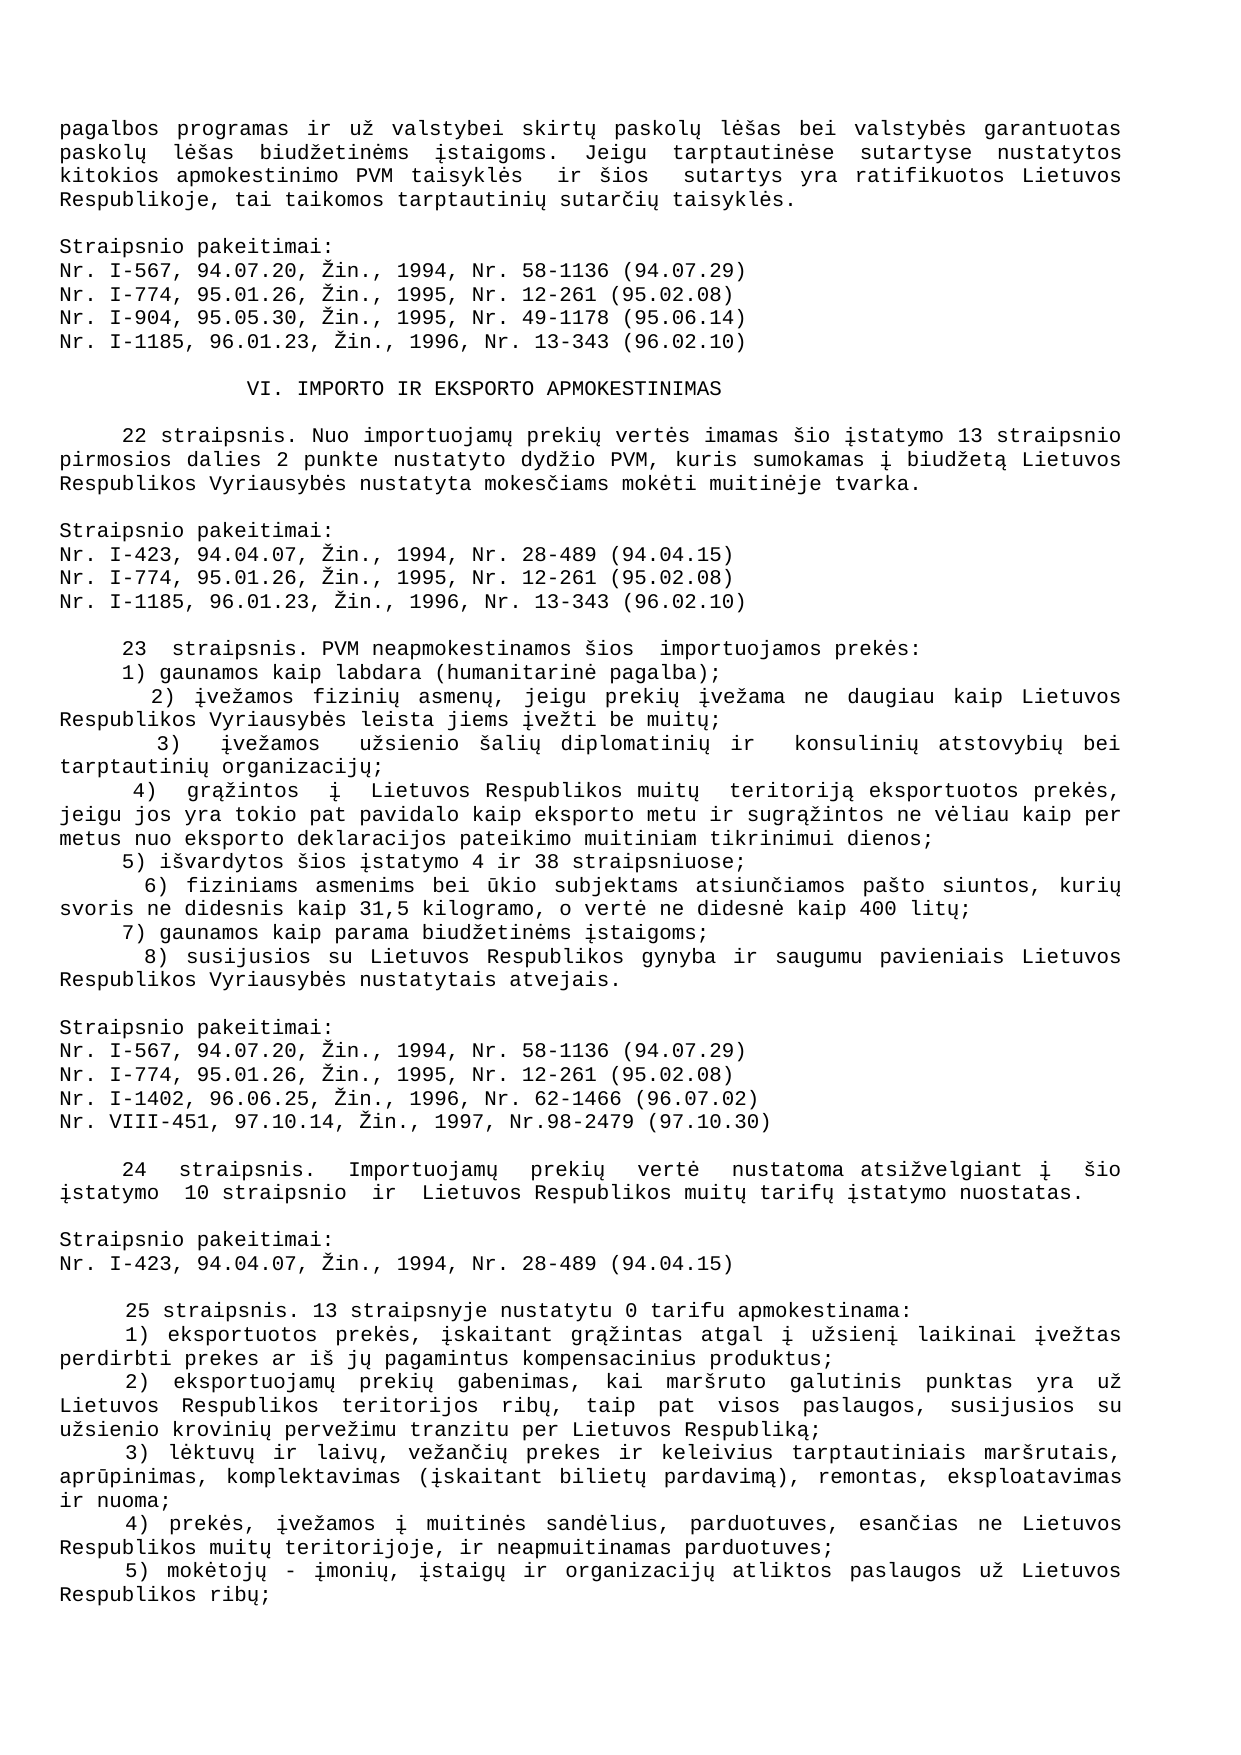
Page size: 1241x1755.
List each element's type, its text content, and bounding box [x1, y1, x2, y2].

text Nr. I-423, 94.04.07, Žin., 1994, Nr. 28-489 (94.04.15) [59, 544, 1122, 567]
text 3) lėktuvų ir laivų, vežančių prekes ir keleivius tarptautiniais maršrutais, aprūpinimas, komplektavimas (įskaitant bilietų pardavimą), remontas, eksploatavimas ir nuoma; [59, 1442, 1122, 1513]
text Nr. I-1185, 96.01.23, Žin., 1996, Nr. 13-343 (96.02.10) [59, 591, 1122, 615]
text Straipsnio pakeitimai: [59, 236, 1122, 260]
text Straipsnio pakeitimai: [59, 1017, 1122, 1040]
text Nr. I-567, 94.07.20, Žin., 1994, Nr. 58-1136 (94.07.29) [59, 260, 1122, 284]
text 24 straipsnis. Importuojamų prekių vertė nustatoma atsižvelgiant į šio įstatymo 10 straipsnio ir Lietuvos Respublikos muitų tarifų įstatymo nuostatas. [59, 1158, 1122, 1206]
text 6) fiziniams asmenims bei ūkio subjektams atsiunčiamos pašto siuntos, kurių svoris ne didesnis kaip 31,5 kilogramo, o vertė ne didesnė kaip 400 litų; [59, 875, 1122, 922]
text Nr. I-774, 95.01.26, Žin., 1995, Nr. 12-261 (95.02.08) [59, 284, 1122, 307]
text 22 straipsnis. Nuo importuojamų prekių vertės imamas šio įstatymo 13 straipsnio pirmosios dalies 2 punkte nustatyto dydžio PVM, kuris sumokamas į biudžetą Lietuvos Respublikos Vyriausybės nustatyta mokesčiams mokėti muitinėje tvarka. [59, 426, 1122, 496]
text Nr. I-774, 95.01.26, Žin., 1995, Nr. 12-261 (95.02.08) [59, 567, 1122, 591]
text 5) mokėtojų - įmonių, įstaigų ir organizacijų atliktos paslaugos už Lietuvos Respublikos ribų; [59, 1561, 1122, 1608]
text 3) įvežamos užsienio šalių diplomatinių ir konsulinių atstovybių bei tarptautinių organizacijų; [59, 733, 1122, 780]
text 25 straipsnis. 13 straipsnyje nustatytu 0 tarifu apmokestinama: [59, 1300, 1122, 1324]
text Nr. I-904, 95.05.30, Žin., 1995, Nr. 49-1178 (95.06.14) [59, 307, 1122, 331]
text Nr. I-1185, 96.01.23, Žin., 1996, Nr. 13-343 (96.02.10) [59, 331, 1122, 354]
text Nr. I-774, 95.01.26, Žin., 1995, Nr. 12-261 (95.02.08) [59, 1064, 1122, 1088]
text 1) gaunamos kaip labdara (humanitarinė pagalba); [59, 662, 1122, 686]
text Straipsnio pakeitimai: [59, 1229, 1122, 1253]
text 4) prekės, įvežamos į muitinės sandėlius, parduotuves, esančias ne Lietuvos Respublikos muitų teritorijoje, ir neapmuitinamas parduotuves; [59, 1513, 1122, 1561]
text 8) susijusios su Lietuvos Respublikos gynyba ir saugumu pavieniais Lietuvos Respublikos Vyriausybės nustatytais atvejais. [59, 946, 1122, 993]
text 5) išvardytos šios įstatymo 4 ir 38 straipsniuose; [59, 851, 1122, 875]
text 23 straipsnis. PVM neapmokestinamos šios importuojamos prekės: [59, 638, 1122, 662]
text Nr. VIII-451, 97.10.14, Žin., 1997, Nr.98-2479 (97.10.30) [59, 1111, 1122, 1135]
text Straipsnio pakeitimai: [59, 520, 1122, 544]
text Nr. I-423, 94.04.07, Žin., 1994, Nr. 28-489 (94.04.15) [59, 1253, 1122, 1277]
text 7) gaunamos kaip parama biudžetinėms įstaigoms; [59, 922, 1122, 946]
text 2) įvežamos fizinių asmenų, jeigu prekių įvežama ne daugiau kaip Lietuvos Respublikos Vyriausybės leista jiems įvežti be muitų; [59, 686, 1122, 733]
text 4) grąžintos į Lietuvos Respublikos muitų teritoriją eksportuotos prekės, jeigu jos yra tokio pat pavidalo kaip eksporto metu ir sugrąžintos ne vėliau kaip per metus nuo eksporto deklaracijos pateikimo muitiniam tikrinimui dienos; [59, 780, 1122, 851]
text Nr. I-1402, 96.06.25, Žin., 1996, Nr. 62-1466 (96.07.02) [59, 1088, 1122, 1111]
text VI. IMPORTO IR EKSPORTO APMOKESTINIMAS [59, 378, 1122, 402]
text 2) eksportuojamų prekių gabenimas, kai maršruto galutinis punktas yra už Lietuvos Respublikos teritorijos ribų, taip pat visos paslaugos, susijusios su užsienio krovinių pervežimu tranzitu per Lietuvos Respubliką; [59, 1371, 1122, 1442]
text pagalbos programas ir už valstybei skirtų paskolų lėšas bei valstybės garantuotas paskolų lėšas biudžetinėms įstaigoms. Jeigu tarptautinėse sutartyse nustatytos kitokios apmokestinimo PVM taisyklės ir šios sutartys yra ratifikuotos Lietuvos Respublikoje, tai taikomos tarptautinių sutarčių taisyklės. [59, 118, 1122, 213]
text 1) eksportuotos prekės, įskaitant grąžintas atgal į užsienį laikinai įvežtas perdirbti prekes ar iš jų pagamintus kompensacinius produktus; [59, 1324, 1122, 1371]
text Nr. I-567, 94.07.20, Žin., 1994, Nr. 58-1136 (94.07.29) [59, 1040, 1122, 1064]
